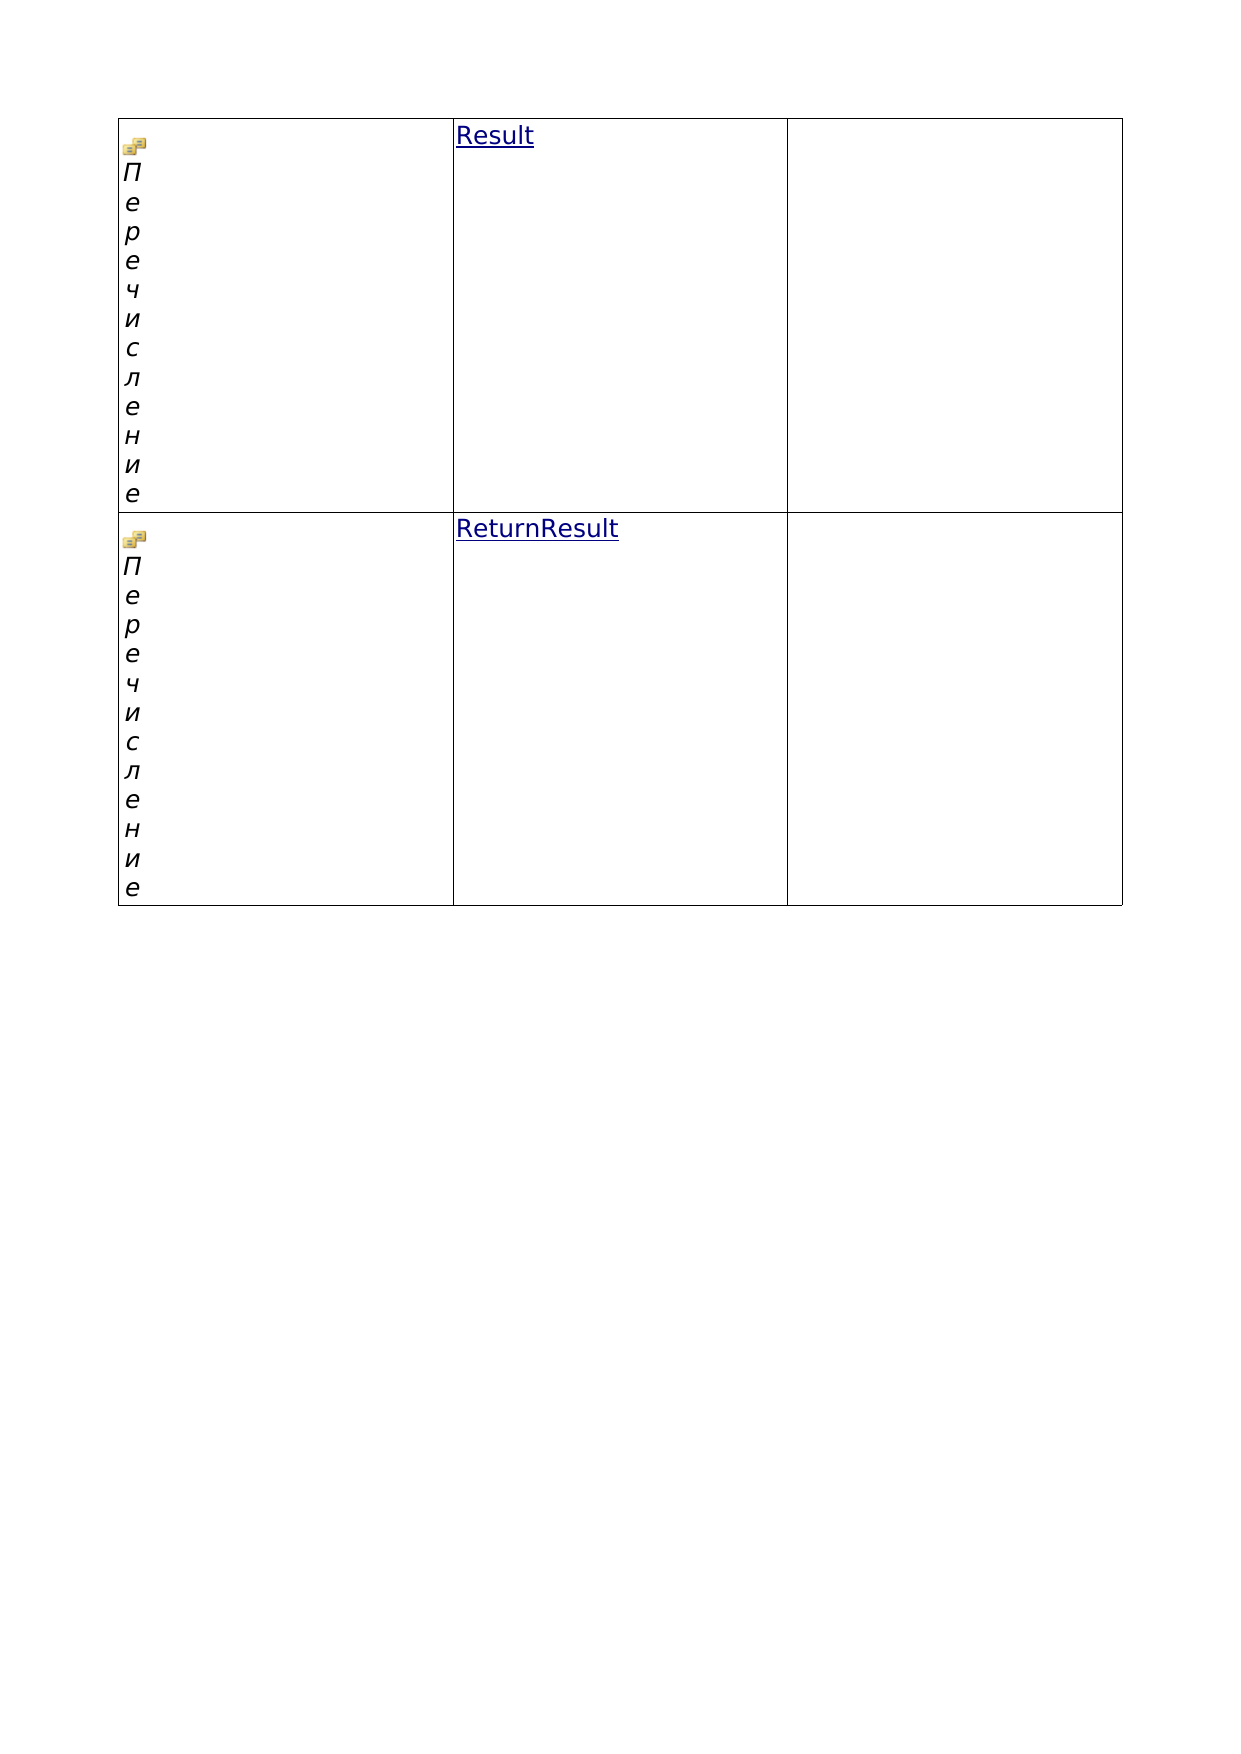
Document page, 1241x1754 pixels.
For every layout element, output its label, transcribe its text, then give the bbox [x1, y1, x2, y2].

table_cell ReturnResult [454, 513, 787, 905]
table_cell [119, 119, 453, 512]
table_cell Result [454, 119, 787, 512]
table_cell [788, 119, 1122, 512]
table_cell [119, 513, 453, 905]
picture [121, 527, 147, 552]
picture [121, 133, 147, 159]
table_cell [788, 513, 1122, 905]
